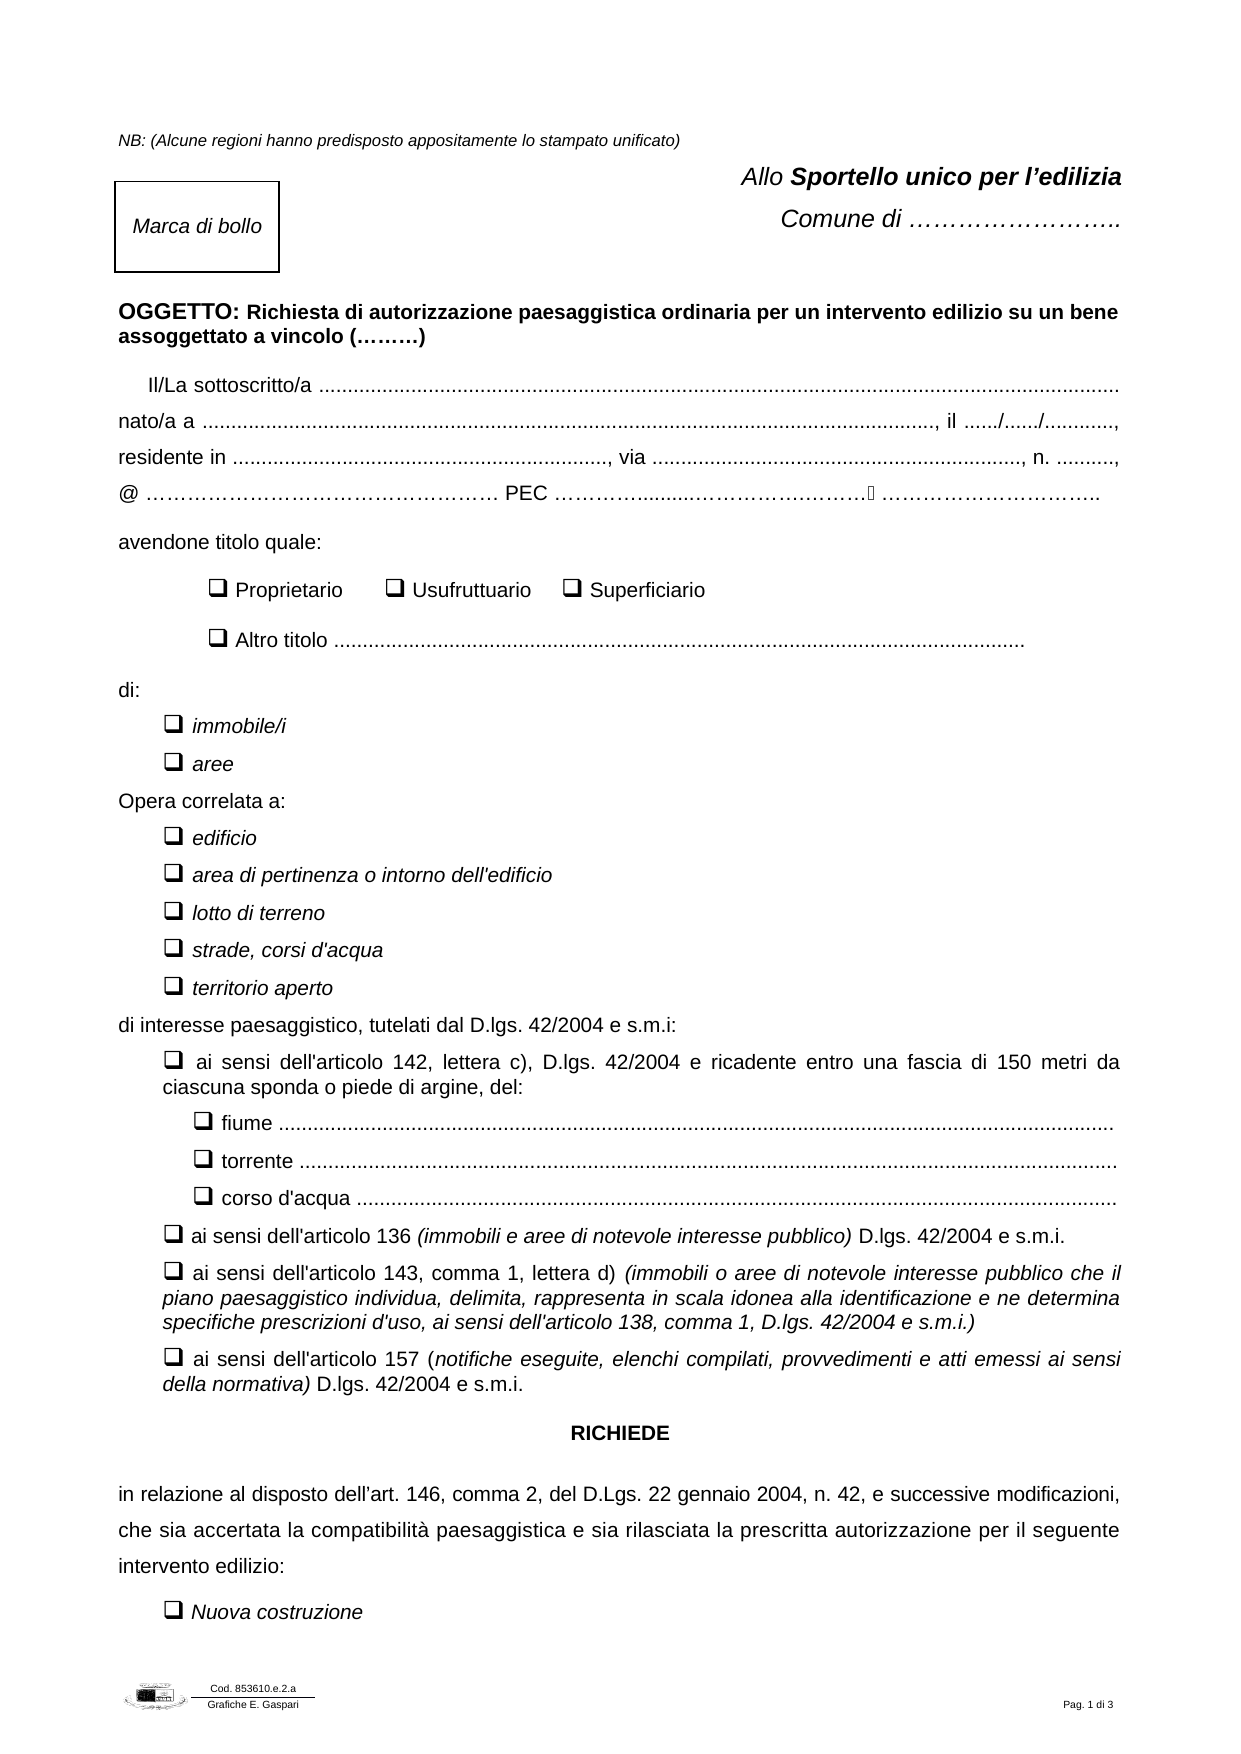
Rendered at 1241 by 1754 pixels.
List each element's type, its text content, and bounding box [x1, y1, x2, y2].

text  area di pertinenza o intorno dell'edificio [162, 863, 1044, 888]
text  edificio [162, 826, 1044, 851]
text Il/La sottoscritto/a ........................................................................................................................................... nato/a a ..............................................................................................................................., il ....../....../............, residente in ................................................................., via ................................................................, n. .........., @ …………………………………………… PEC …………..........…………….……… ………………………….. [118, 373, 1122, 505]
text  lotto di terreno [162, 901, 1044, 926]
text  ai sensi dell'articolo 142, lettera c), D.lgs. 42/2004 e ricadente entro una fascia di 150 metri da ciascuna sponda o piede di argine, del: [162, 1050, 1122, 1099]
text  corso d'acqua .................................................................................................................................... [192, 1186, 1122, 1211]
text di: [118, 678, 1122, 702]
text OGGETTO: Richiesta di autorizzazione paesaggistica ordinaria per un intervento edilizio su un bene assoggettato a vincolo (………) [118, 298, 1122, 348]
text RICHIEDE [118, 1421, 1122, 1444]
text  strade, corsi d'acqua [162, 938, 1044, 963]
text NB: (Alcune regioni hanno predisposto appositamente lo stampato unificato) [118, 131, 1122, 150]
text  Nuova costruzione [162, 1600, 1122, 1625]
text avendone titolo quale: [118, 529, 1122, 553]
text  fiume ................................................................................................................................................. [192, 1111, 1122, 1136]
text  territorio aperto [162, 976, 1044, 1001]
text Opera correlata a: [118, 789, 1122, 813]
text  aree [162, 752, 1122, 777]
text di interesse paesaggistico, tutelati dal D.lgs. 42/2004 e s.m.i: [118, 1013, 1122, 1037]
text  Proprietario  Usufruttuario  Superficiario [207, 578, 1033, 603]
text Allo Sportello unico per l’edilizia [118, 162, 1122, 191]
text  immobile/i [162, 714, 1122, 739]
text  ai sensi dell'articolo 143, comma 1, lettera d) (immobili o aree di notevole interesse pubblico che il piano paesaggistico individua, delimita, rappresenta in scala idonea alla identificazione e ne determina specifiche prescrizioni d'uso, ai sensi dell'articolo 138, comma 1, D.lgs. 42/2004 e s.m.i.) [162, 1261, 1122, 1334]
text  torrente .............................................................................................................................................. [192, 1149, 1122, 1174]
text Comune di …………………….. [280, 203, 1122, 232]
text  Altro titolo ........................................................................................................................ [207, 628, 1122, 653]
text  ai sensi dell'articolo 136 (immobili e aree di notevole interesse pubblico) D.lgs. 42/2004 e s.m.i. [162, 1224, 1122, 1249]
text Marca di bollo [130, 214, 264, 238]
text in relazione al disposto dell’art. 146, comma 2, del D.Lgs. 22 gennaio 2004, n. 42, e successive modificazioni, che sia accertata la compatibilità paesaggistica e sia rilasciata la prescritta autorizzazione per il seguente intervento edilizio: [118, 1482, 1122, 1577]
text  ai sensi dell'articolo 157 (notifiche eseguite, elenchi compilati, provvedimenti e atti emessi ai sensi della normativa) D.lgs. 42/2004 e s.m.i. [162, 1347, 1122, 1396]
